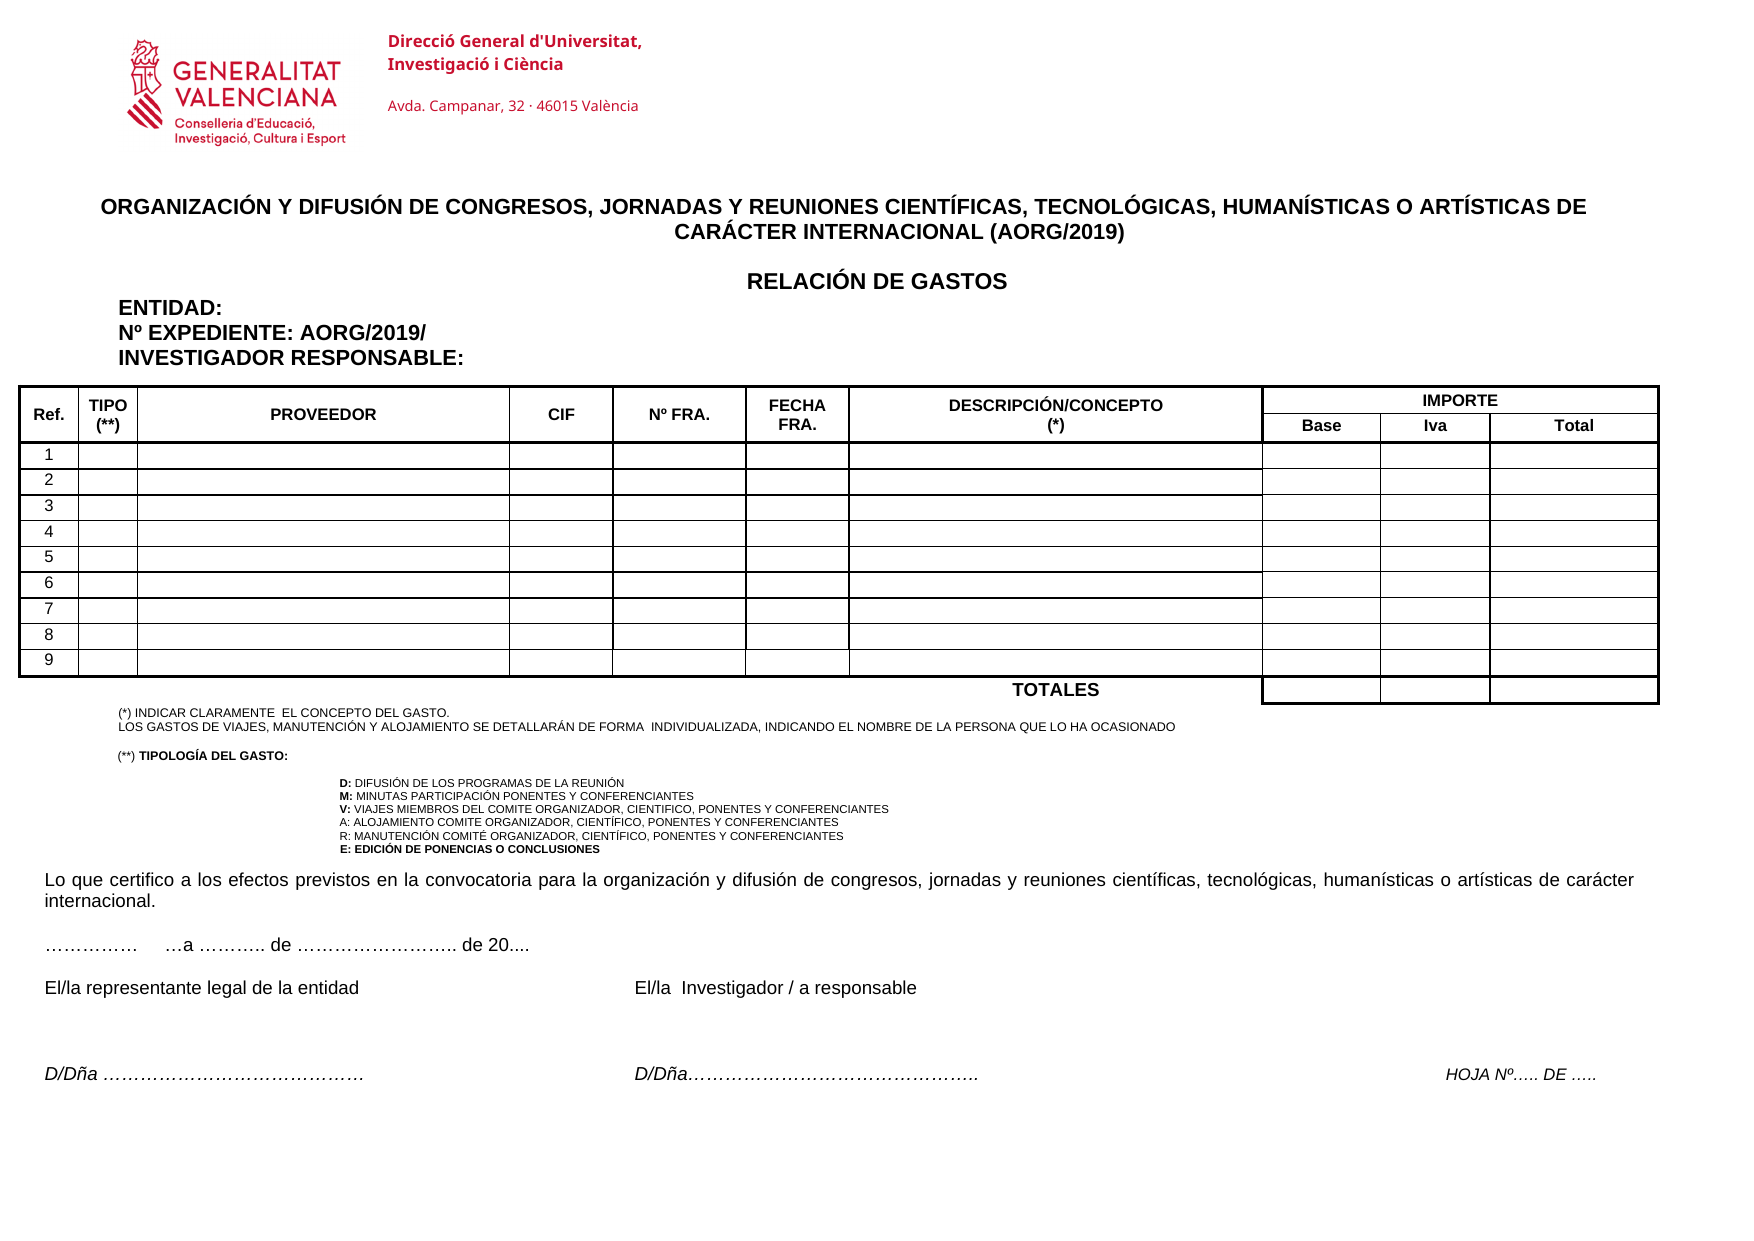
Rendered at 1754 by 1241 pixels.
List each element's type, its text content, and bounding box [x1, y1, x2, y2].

table_cell [1263, 521, 1380, 546]
text V: VIAJES MIEMBROS DEL COMITE ORGANIZADOR, CIENTIFICO, PONENTES Y CONFERENCIANTES [339, 803, 1636, 816]
table_header DESCRIPCIÓN/CONCEPTO (*) [850, 388, 1261, 441]
table_cell [79, 444, 137, 468]
table_cell 8 [21, 624, 78, 648]
table_header IMPORTE [1264, 388, 1657, 413]
table_cell [1491, 650, 1657, 675]
text D/Dña …………………………………… D/Dña……………………………………….. HOJA Nº….. DE ….. [44, 1063, 1636, 1084]
table_cell [79, 547, 137, 571]
table_cell [1491, 521, 1657, 546]
table_cell [79, 573, 137, 597]
table_cell [1491, 678, 1657, 702]
table_cell [1263, 547, 1380, 571]
table_header Nº FRA. [614, 388, 745, 441]
table_cell [510, 470, 612, 494]
table_cell [1381, 521, 1489, 546]
table_cell [1491, 572, 1657, 597]
table_cell [747, 521, 848, 546]
table_cell [1381, 495, 1489, 520]
table_cell [1381, 624, 1489, 648]
table_cell [747, 496, 848, 520]
table_cell TOTALES [849, 678, 1261, 702]
table_cell [614, 470, 745, 494]
table_cell [1491, 444, 1657, 468]
table_cell [79, 470, 137, 494]
table_cell [138, 599, 509, 623]
table_header CIF [510, 388, 612, 441]
table_cell [614, 573, 745, 597]
table_cell [614, 444, 745, 468]
table_cell [1263, 650, 1380, 675]
subtitle ORGANIZACIÓN Y DIFUSIÓN DE CONGRESOS, JORNADAS Y REUNIONES CIENTÍFICAS, TECNOLÓGICAS, HUMANÍSTICAS O ARTÍSTICAS DE CARÁCTER INTERNACIONAL (AORG/2019) [52, 194, 1636, 244]
table_cell [614, 599, 745, 623]
table_cell [747, 573, 848, 597]
table_cell 9 [21, 650, 78, 675]
table_cell [1263, 495, 1380, 520]
table_cell [850, 624, 1262, 648]
table_cell [1381, 678, 1489, 702]
table_cell [510, 650, 612, 675]
table_cell [79, 496, 137, 520]
table_cell [1263, 572, 1380, 597]
table_cell [746, 678, 849, 702]
table_cell [138, 444, 509, 468]
table_header TIPO (**) [79, 388, 137, 441]
table_cell [1491, 547, 1657, 571]
table_cell [613, 650, 745, 675]
table_header Ref. [21, 388, 78, 441]
table_cell [138, 470, 509, 494]
table_cell [1381, 547, 1489, 571]
subtitle RELACIÓN DE GASTOS [118, 268, 1636, 294]
table_cell [1381, 650, 1489, 675]
table_cell [850, 599, 1262, 623]
table_header FECHA FRA. [747, 388, 848, 441]
table_cell [510, 521, 612, 546]
table_cell [79, 624, 137, 648]
table_cell [1381, 572, 1489, 597]
table_cell [1491, 469, 1657, 494]
table_cell [747, 444, 848, 468]
table_cell [614, 521, 745, 546]
table_cell 3 [21, 496, 78, 520]
text A: ALOJAMIENTO COMITE ORGANIZADOR, CIENTÍFICO, PONENTES Y CONFERENCIANTES [339, 816, 1636, 829]
table_cell [1381, 444, 1489, 468]
table_cell [78, 678, 137, 702]
subtitle Nº EXPEDIENTE: AORG/2019/ [118, 320, 1636, 345]
table_cell [614, 496, 745, 520]
table_cell [747, 624, 848, 648]
table_cell [1263, 624, 1380, 648]
table_cell [79, 521, 137, 546]
table_cell [1263, 444, 1380, 468]
table_cell 1 [21, 444, 78, 468]
table_cell [1264, 678, 1380, 702]
table_cell [747, 547, 848, 571]
text E: EDICIÓN DE PONENCIAS O CONCLUSIONES [340, 842, 1636, 856]
table_cell [1381, 598, 1489, 623]
table_cell [1381, 469, 1489, 494]
table_cell [614, 624, 745, 648]
table_cell [850, 444, 1262, 468]
text R: MANUTENCIÓN COMITÉ ORGANIZADOR, CIENTÍFICO, PONENTES Y CONFERENCIANTES [339, 829, 1636, 842]
text …………… …a ……….. de …………………….. de 20.... [44, 933, 1636, 955]
text INVESTIGADOR RESPONSABLE: [118, 345, 1636, 370]
table_cell [138, 496, 509, 520]
table_cell [510, 444, 612, 468]
text ENTIDAD: [118, 294, 1636, 320]
table_cell [850, 650, 1262, 675]
table_cell [510, 496, 612, 520]
text LOS GASTOS DE VIAJES, MANUTENCIÓN Y ALOJAMIENTO SE DETALLARÁN DE FORMA INDIVIDUALIZADA, INDICANDO EL NOMBRE DE LA PERSONA QUE LO HA OCASIONADO [118, 720, 1636, 734]
table_cell [746, 650, 849, 675]
table_cell [138, 650, 509, 675]
text El/la representante legal de la entidad El/la Investigador / a responsable [44, 977, 1636, 998]
text (**) TIPOLOGÍA DEL GASTO: [44, 748, 1636, 763]
table_cell [850, 496, 1262, 520]
table_cell [747, 599, 848, 623]
table_cell [138, 573, 509, 597]
table_cell [850, 521, 1262, 546]
table_cell [138, 547, 509, 571]
table_cell [1263, 598, 1380, 623]
table_cell [19, 678, 78, 702]
table_cell [510, 624, 612, 648]
table_cell 6 [21, 573, 78, 597]
table_cell [614, 547, 745, 571]
text D: DIFUSIÓN DE LOS PROGRAMAS DE LA REUNIÓN [339, 776, 1636, 789]
table_cell 2 [21, 470, 78, 494]
table_cell Base [1264, 414, 1380, 441]
table_cell [1491, 495, 1657, 520]
table_cell Total [1491, 414, 1657, 441]
table_cell [138, 521, 509, 546]
table_cell [510, 547, 612, 571]
table_cell [613, 678, 746, 702]
table_cell [850, 573, 1262, 597]
table_cell Iva [1381, 414, 1489, 441]
table_cell [747, 470, 848, 494]
table_header PROVEEDOR [138, 388, 509, 441]
text Lo que certifico a los efectos previstos en la convocatoria para la organización y difusión de congresos, jornadas y reuniones científicas, tecnológicas, humanísticas o artísticas de carácter internacional. [44, 869, 1636, 912]
table_cell 5 [21, 547, 78, 571]
table_cell [510, 573, 612, 597]
table_cell [850, 547, 1262, 571]
table_cell [138, 624, 509, 648]
picture [118, 33, 364, 152]
table_cell [79, 650, 137, 675]
table_cell [1491, 598, 1657, 623]
table_cell 7 [21, 599, 78, 623]
table_cell [510, 599, 612, 623]
table_cell [79, 599, 137, 623]
table_cell [1491, 624, 1657, 648]
table_cell [1263, 469, 1380, 494]
table_cell [510, 678, 613, 702]
table_cell [850, 470, 1262, 494]
table_cell 4 [21, 521, 78, 546]
table_cell [138, 678, 509, 702]
text M: MINUTAS PARTICIPACIÓN PONENTES Y CONFERENCIANTES [339, 789, 1636, 803]
text (*) INDICAR CLARAMENTE EL CONCEPTO DEL GASTO. [118, 705, 1636, 720]
